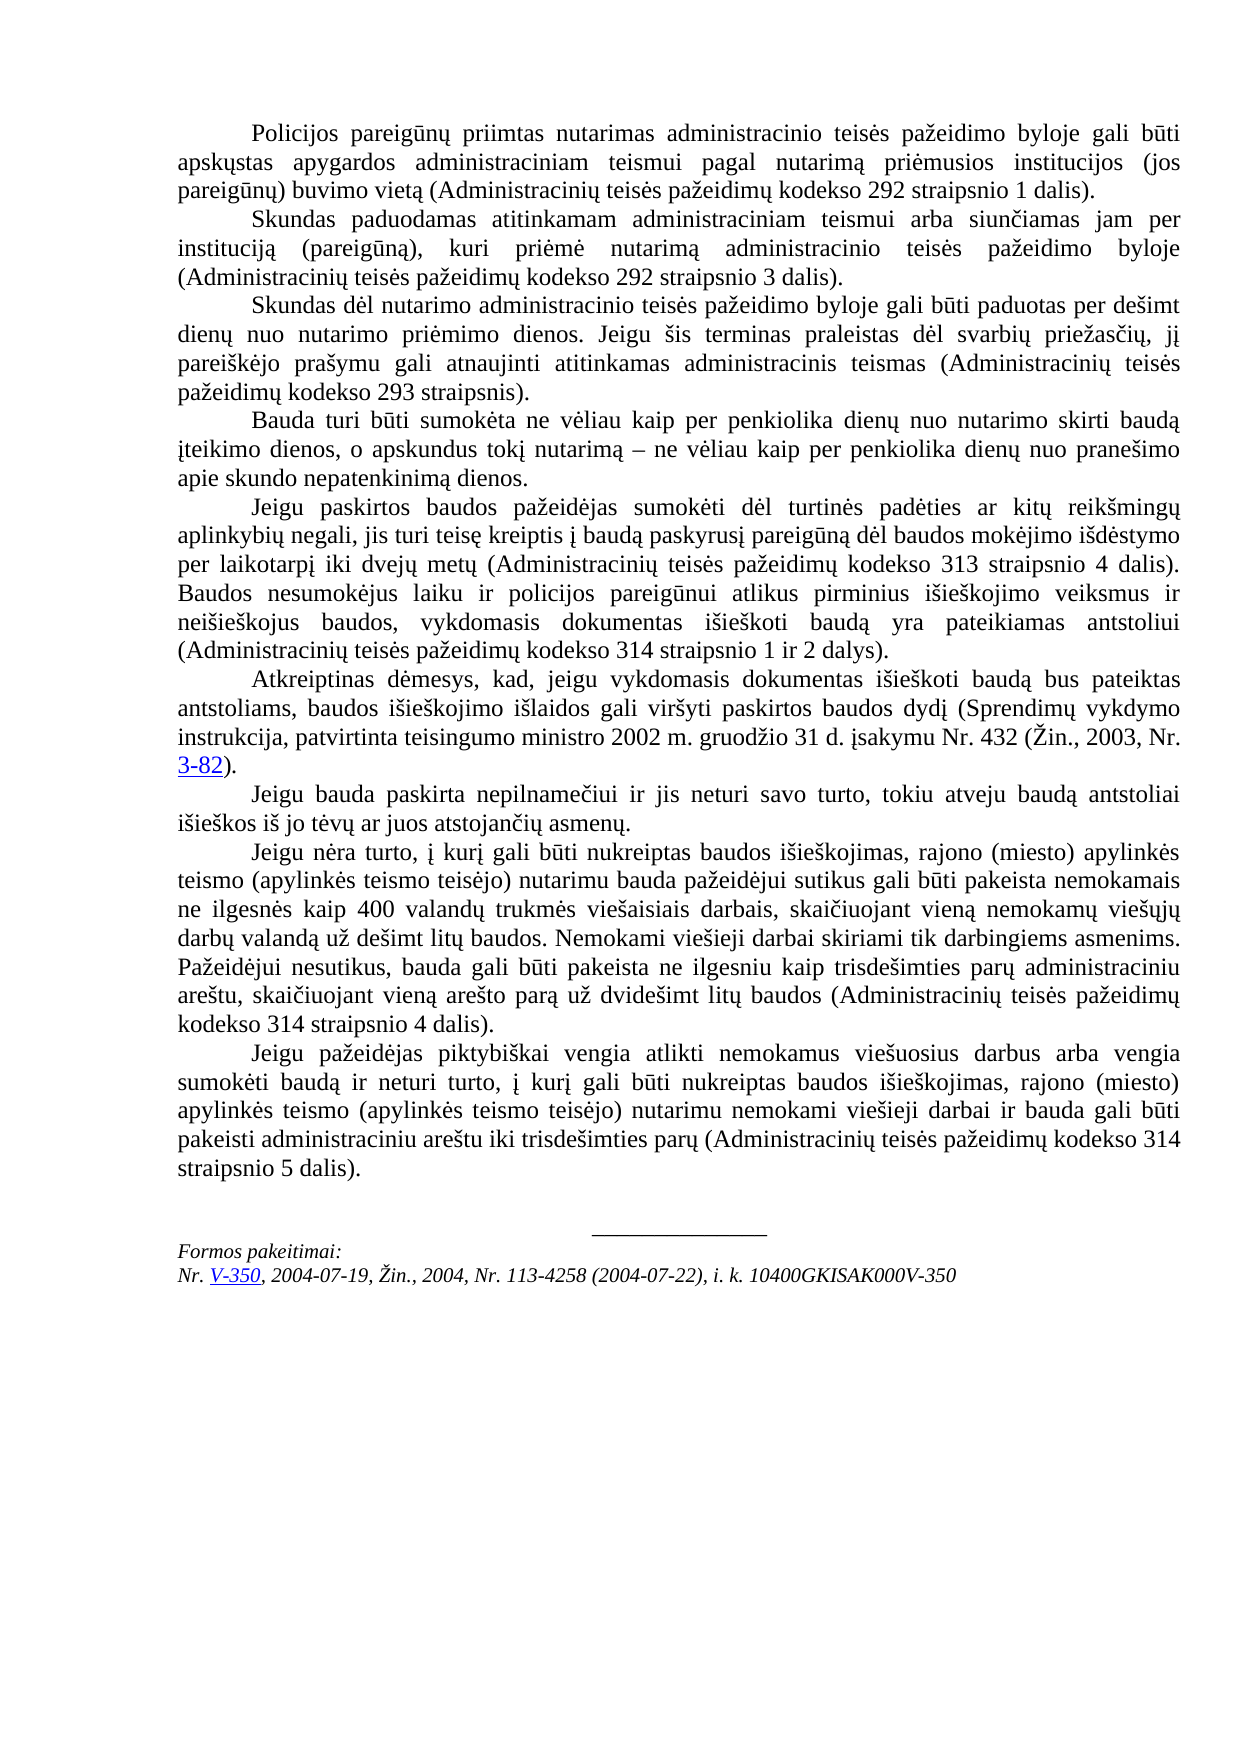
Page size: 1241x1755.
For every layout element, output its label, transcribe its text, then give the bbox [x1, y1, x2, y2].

text Skundas paduodamas atitinkamam administraciniam teismui arba siunčiamas jam per instituciją (pareigūną), kuri priėmė nutarimą administracinio teisės pažeidimo byloje (Administracinių teisės pažeidimų kodekso 292 straipsnio 3 dalis). [177, 204, 1181, 291]
text Bauda turi būti sumokėta ne vėliau kaip per penkiolika dienų nuo nutarimo skirti baudą įteikimo dienos, o apskundus tokį nutarimą – ne vėliau kaip per penkiolika dienų nuo pranešimo apie skundo nepatenkinimą dienos. [177, 406, 1181, 492]
text Skundas dėl nutarimo administracinio teisės pažeidimo byloje gali būti paduotas per dešimt dienų nuo nutarimo priėmimo dienos. Jeigu šis terminas praleistas dėl svarbių priežasčių, jį pareiškėjo prašymu gali atnaujinti atitinkamas administracinis teismas (Administracinių teisės pažeidimų kodekso 293 straipsnis). [177, 291, 1181, 406]
text Jeigu paskirtos baudos pažeidėjas sumokėti dėl turtinės padėties ar kitų reikšmingų aplinkybių negali, jis turi teisę kreiptis į baudą paskyrusį pareigūną dėl baudos mokėjimo išdėstymo per laikotarpį iki dvejų metų (Administracinių teisės pažeidimų kodekso 313 straipsnio 4 dalis). Baudos nesumokėjus laiku ir policijos pareigūnui atlikus pirminius išieškojimo veiksmus ir neišieškojus baudos, vykdomasis dokumentas išieškoti baudą yra pateikiamas antstoliui (Administracinių teisės pažeidimų kodekso 314 straipsnio 1 ir 2 dalys). [177, 492, 1181, 664]
text Formos pakeitimai: [177, 1239, 1181, 1263]
text Jeigu nėra turto, į kurį gali būti nukreiptas baudos išieškojimas, rajono (miesto) apylinkės teismo (apylinkės teismo teisėjo) nutarimu bauda pažeidėjui sutikus gali būti pakeista nemokamais ne ilgesnės kaip 400 valandų trukmės viešaisiais darbais, skaičiuojant vieną nemokamų viešųjų darbų valandą už dešimt litų baudos. Nemokami viešieji darbai skiriami tik darbingiems asmenims. Pažeidėjui nesutikus, bauda gali būti pakeista ne ilgesniu kaip trisdešimties parų administraciniu areštu, skaičiuojant vieną arešto parą už dvidešimt litų baudos (Administracinių teisės pažeidimų kodekso 314 straipsnio 4 dalis). [177, 837, 1181, 1038]
text Nr. V-350, 2004-07-19, Žin., 2004, Nr. 113-4258 (2004-07-22), i. k. 10400GKISAK000V-350 [177, 1263, 1181, 1287]
text Jeigu bauda paskirta nepilnamečiui ir jis neturi savo turto, tokiu atveju baudą antstoliai išieškos iš jo tėvų ar juos atstojančių asmenų. [177, 779, 1181, 837]
text Jeigu pažeidėjas piktybiškai vengia atlikti nemokamus viešuosius darbus arba vengia sumokėti baudą ir neturi turto, į kurį gali būti nukreiptas baudos išieškojimas, rajono (miesto) apylinkės teismo (apylinkės teismo teisėjo) nutarimu nemokami viešieji darbai ir bauda gali būti pakeisti administraciniu areštu iki trisdešimties parų (Administracinių teisės pažeidimų kodekso 314 straipsnio 5 dalis). [177, 1038, 1181, 1182]
text Atkreiptinas dėmesys, kad, jeigu vykdomasis dokumentas išieškoti baudą bus pateiktas antstoliams, baudos išieškojimo išlaidos gali viršyti paskirtos baudos dydį (Sprendimų vykdymo instrukcija, patvirtinta teisingumo ministro 2002 m. gruodžio 31 d. įsakymu Nr. 432 (Žin., 2003, Nr. 3-82). [177, 664, 1181, 779]
text ______________ [177, 1211, 1181, 1239]
text Policijos pareigūnų priimtas nutarimas administracinio teisės pažeidimo byloje gali būti apskųstas apygardos administraciniam teismui pagal nutarimą priėmusios institucijos (jos pareigūnų) buvimo vietą (Administracinių teisės pažeidimų kodekso 292 straipsnio 1 dalis). [177, 118, 1181, 204]
